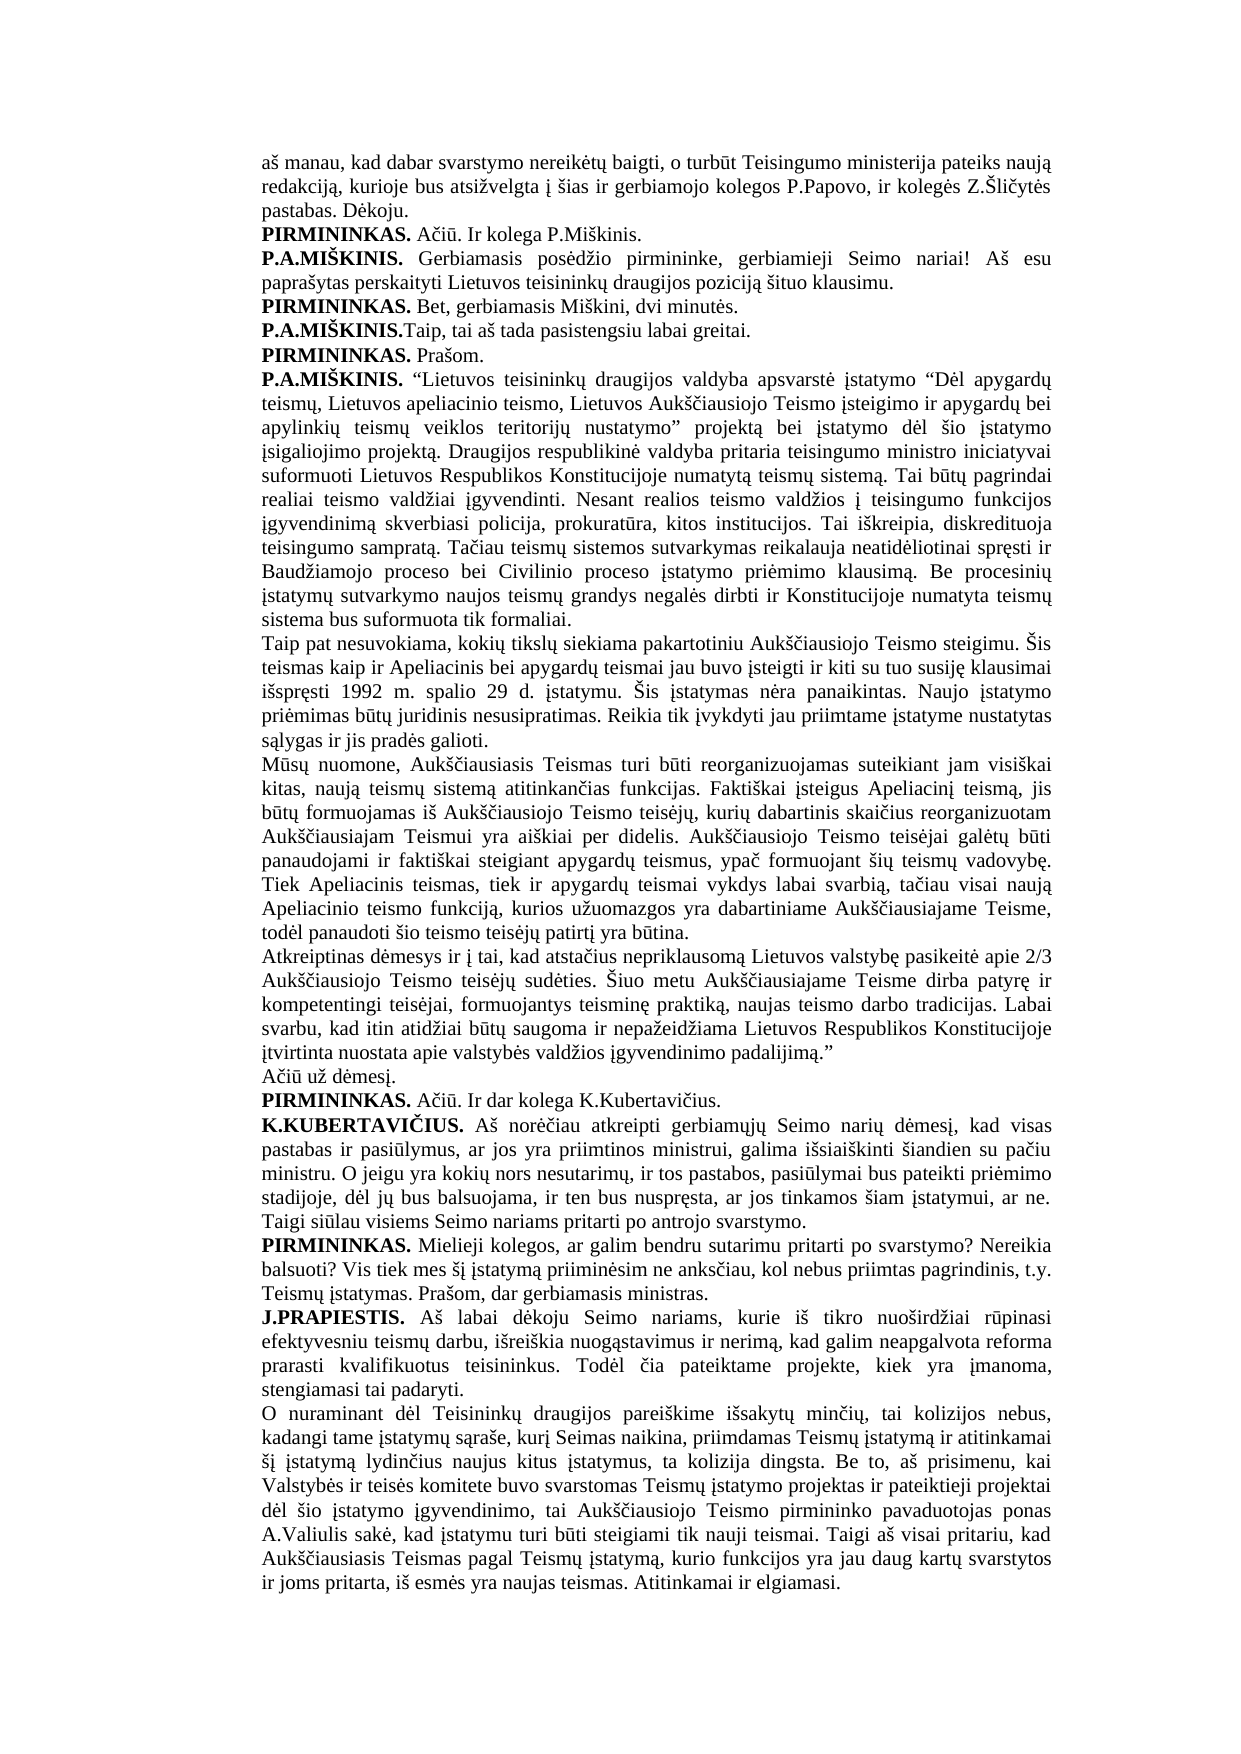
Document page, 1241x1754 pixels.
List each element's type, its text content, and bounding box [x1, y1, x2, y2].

text P.A.MIŠKINIS. “Lietuvos teisininkų draugijos valdyba apsvarstė įstatymo “Dėl apygardų teismų, Lietuvos apeliacinio teismo, Lietuvos Aukščiausiojo Teismo įsteigimo ir apygardų bei apylinkių teismų veiklos teritorijų nustatymo” projektą bei įstatymo dėl šio įstatymo įsigaliojimo projektą. Draugijos respublikinė valdyba pritaria teisingumo ministro iniciatyvai suformuoti Lietuvos Respublikos Konstitucijoje numatytą teismų sistemą. Tai būtų pagrindai realiai teismo valdžiai įgyvendinti. Nesant realios teismo valdžios į teisingumo funkcijos įgyvendinimą skverbiasi policija, prokuratūra, kitos institucijos. Tai iškreipia, diskredituoja teisingumo sampratą. Tačiau teismų sistemos sutvarkymas reikalauja neatidėliotinai spręsti ir Baudžiamojo proceso bei Civilinio proceso įstatymo priėmimo klausimą. Be procesinių įstatymų sutvarkymo naujos teismų grandys negalės dirbti ir Konstitucijoje numatyta teismų sistema bus suformuota tik formaliai. [261, 367, 1053, 631]
text aš manau, kad dabar svarstymo nereikėtų baigti, o turbūt Teisingumo ministerija pateiks naują redakciją, kurioje bus atsižvelgta į šias ir gerbiamojo kolegos P.Papovo, ir kolegės Z.Šličytės pastabas. Dėkoju. [261, 150, 1053, 222]
text PIRMININKAS. Prašom. [261, 342, 1053, 367]
text PIRMININKAS. Bet, gerbiamasis Miškini, dvi minutės. [261, 294, 1053, 318]
text PIRMININKAS. Ačiū. Ir kolega P.Miškinis. [261, 222, 1053, 246]
text PIRMININKAS. Ačiū. Ir dar kolega K.Kubertavičius. [261, 1088, 1053, 1112]
text PIRMININKAS. Mielieji kolegos, ar galim bendru sutarimu pritarti po svarstymo? Nereikia balsuoti? Vis tiek mes šį įstatymą priiminėsim ne anksčiau, kol nebus priimtas pagrindinis, t.y. Teismų įstatymas. Prašom, dar gerbiamasis ministras. [261, 1233, 1053, 1305]
text Mūsų nuomone, Aukščiausiasis Teismas turi būti reorganizuojamas suteikiant jam visiškai kitas, naują teismų sistemą atitinkančias funkcijas. Faktiškai įsteigus Apeliacinį teismą, jis būtų formuojamas iš Aukščiausiojo Teismo teisėjų, kurių dabartinis skaičius reorganizuotam Aukščiausiajam Teismui yra aiškiai per didelis. Aukščiausiojo Teismo teisėjai galėtų būti panaudojami ir faktiškai steigiant apygardų teismus, ypač formuojant šių teismų vadovybę. Tiek Apeliacinis teismas, tiek ir apygardų teismai vykdys labai svarbią, tačiau visai naują Apeliacinio teismo funkciją, kurios užuomazgos yra dabartiniame Aukščiausiajame Teisme, todėl panaudoti šio teismo teisėjų patirtį yra būtina. [261, 752, 1053, 944]
text O nuraminant dėl Teisininkų draugijos pareiškime išsakytų minčių, tai kolizijos nebus, kadangi tame įstatymų sąraše, kurį Seimas naikina, priimdamas Teismų įstatymą ir atitinkamai šį įstatymą lydinčius naujus kitus įstatymus, ta kolizija dingsta. Be to, aš prisimenu, kai Valstybės ir teisės komitete buvo svarstomas Teismų įstatymo projektas ir pateiktieji projektai dėl šio įstatymo įgyvendinimo, tai Aukščiausiojo Teismo pirmininko pavaduotojas ponas A.Valiulis sakė, kad įstatymu turi būti steigiami tik nauji teismai. Taigi aš visai pritariu, kad Aukščiausiasis Teismas pagal Teismų įstatymą, kurio funkcijos yra jau daug kartų svarstytos ir joms pritarta, iš esmės yra naujas teismas. Atitinkamai ir elgiamasi. [261, 1401, 1053, 1594]
text K.KUBERTAVIČIUS. Aš norėčiau atkreipti gerbiamųjų Seimo narių dėmesį, kad visas pastabas ir pasiūlymus, ar jos yra priimtinos ministrui, galima išsiaiškinti šiandien su pačiu ministru. O jeigu yra kokių nors nesutarimų, ir tos pastabos, pasiūlymai bus pateikti priėmimo stadijoje, dėl jų bus balsuojama, ir ten bus nuspręsta, ar jos tinkamos šiam įstatymui, ar ne. Taigi siūlau visiems Seimo nariams pritarti po antrojo svarstymo. [261, 1112, 1053, 1233]
text J.PRAPIESTIS. Aš labai dėkoju Seimo nariams, kurie iš tikro nuoširdžiai rūpinasi efektyvesniu teismų darbu, išreiškia nuogąstavimus ir nerimą, kad galim neapgalvota reforma prarasti kvalifikuotus teisininkus. Todėl čia pateiktame projekte, kiek yra įmanoma, stengiamasi tai padaryti. [261, 1305, 1053, 1401]
text P.A.MIŠKINIS. Gerbiamasis posėdžio pirmininke, gerbiamieji Seimo nariai! Aš esu paprašytas perskaityti Lietuvos teisininkų draugijos poziciją šituo klausimu. [261, 246, 1053, 294]
text Taip pat nesuvokiama, kokių tikslų siekiama pakartotiniu Aukščiausiojo Teismo steigimu. Šis teismas kaip ir Apeliacinis bei apygardų teismai jau buvo įsteigti ir kiti su tuo susiję klausimai išspręsti 1992 m. spalio 29 d. įstatymu. Šis įstatymas nėra panaikintas. Naujo įstatymo priėmimas būtų juridinis nesusipratimas. Reikia tik įvykdyti jau priimtame įstatyme nustatytas sąlygas ir jis pradės galioti. [261, 631, 1053, 752]
text P.A.MIŠKINIS.Taip, tai aš tada pasistengsiu labai greitai. [261, 318, 1053, 342]
text Ačiū už dėmesį. [261, 1064, 1053, 1088]
text Atkreiptinas dėmesys ir į tai, kad atstačius nepriklausomą Lietuvos valstybę pasikeitė apie 2/3 Aukščiausiojo Teismo teisėjų sudėties. Šiuo metu Aukščiausiajame Teisme dirba patyrę ir kompetentingi teisėjai, formuojantys teisminę praktiką, naujas teismo darbo tradicijas. Labai svarbu, kad itin atidžiai būtų saugoma ir nepažeidžiama Lietuvos Respublikos Konstitucijoje įtvirtinta nuostata apie valstybės valdžios įgyvendinimo padalijimą.” [261, 944, 1053, 1064]
